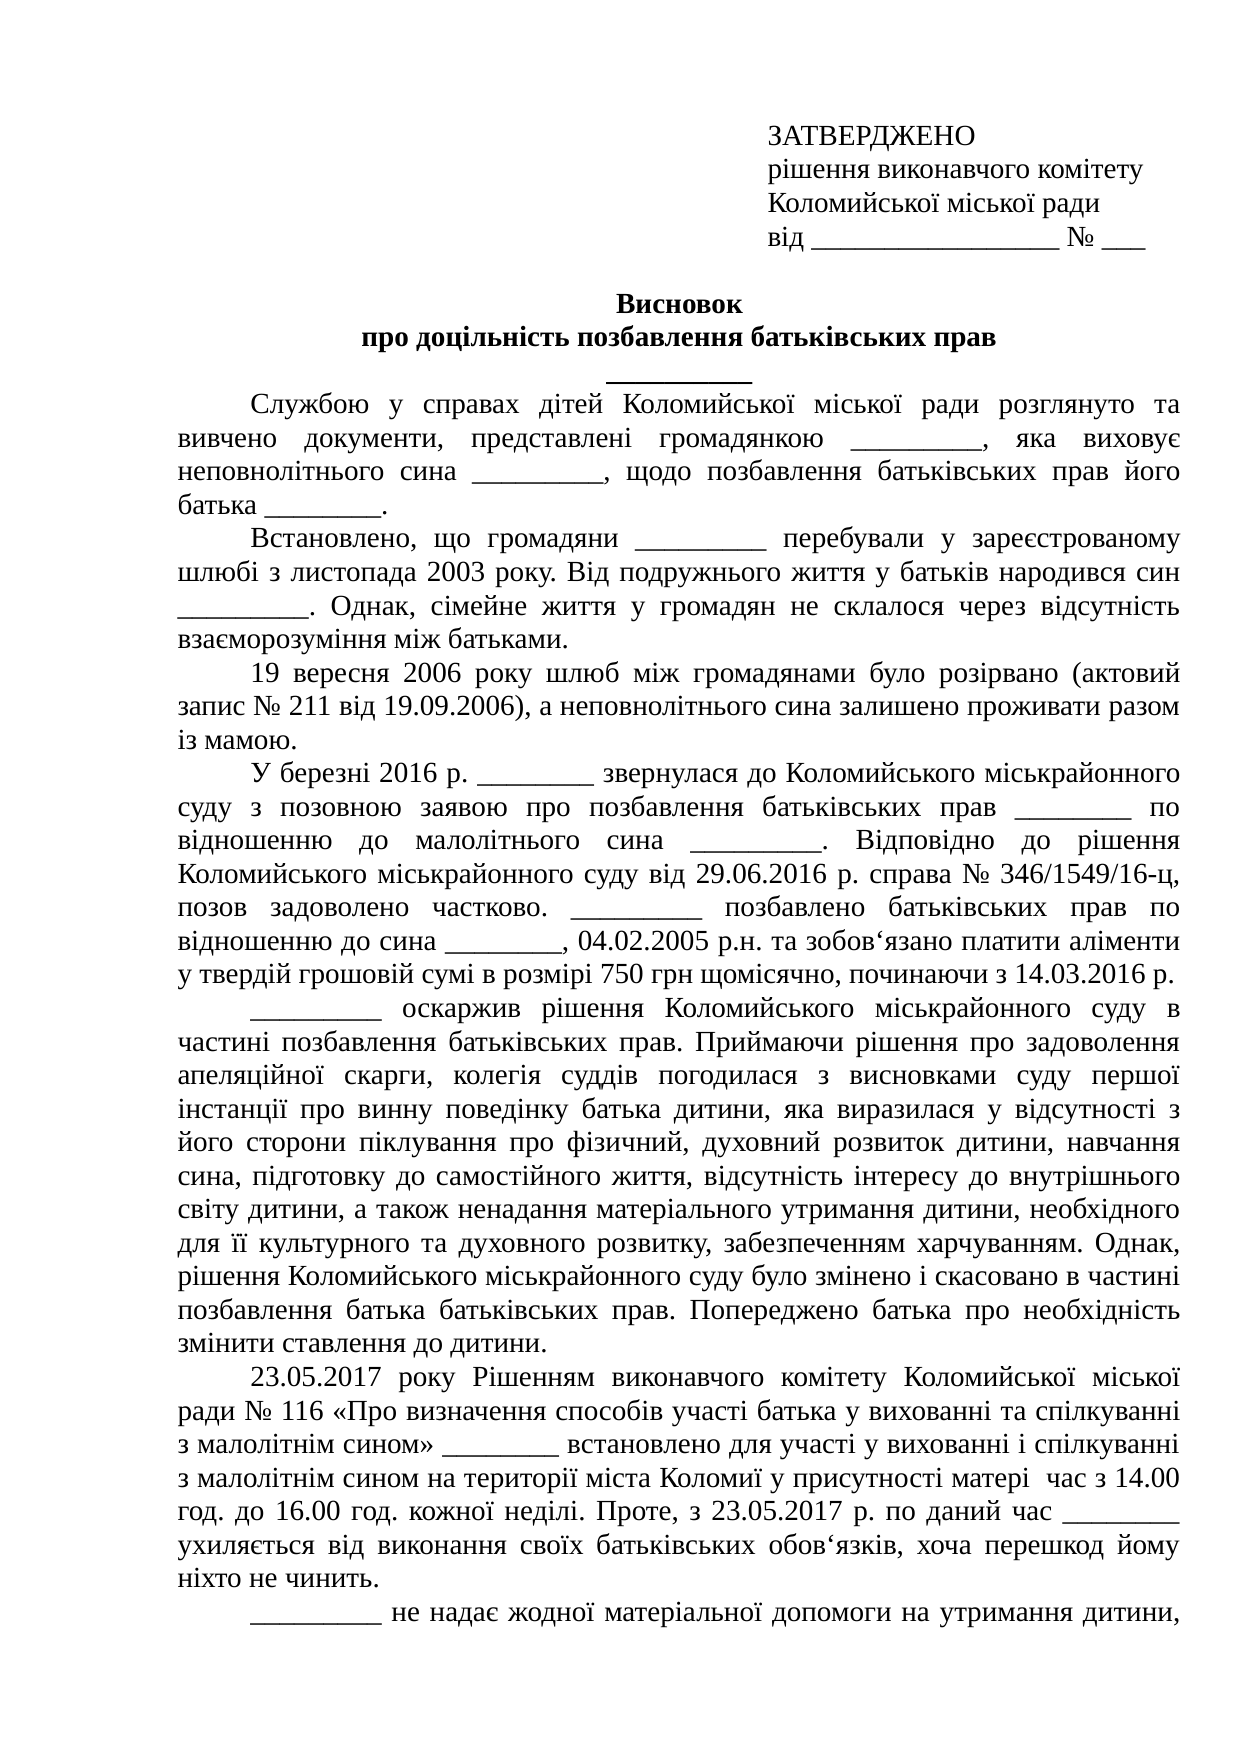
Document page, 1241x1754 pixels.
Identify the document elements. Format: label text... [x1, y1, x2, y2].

text Коломийської міської ради [767, 185, 1181, 219]
text _________ оскаржив рішення Коломийського міськрайонного суду в частині позбавлення батьківських прав. Приймаючи рішення про задоволення апеляційної скарги, колегія суддів погодилася з висновками суду першої інстанції про винну поведінку батька дитини, яка виразилася у відсутності з його сторони піклування про фізичний, духовний розвиток дитини, навчання сина, підготовку до самостійного життя, відсутність інтересу до внутрішнього світу дитини, а також ненадання матеріального утримання дитини, необхідного для її культурного та духовного розвитку, забезпеченням харчуванням. Однак, рішення Коломийського міськрайонного суду було змінено і скасовано в частині позбавлення батька батьківських прав. Попереджено батька про необхідність змінити ставлення до дитини. [177, 990, 1181, 1359]
text 19 вересня 2006 року шлюб між громадянами було розірвано (актовий запис № 211 від 19.09.2006), а неповнолітнього сина залишено проживати разом із мамою. [177, 655, 1181, 755]
text Встановлено, що громадяни _________ перебували у зареєстрованому шлюбі з листопада 2003 року. Від подружнього життя у батьків народився син _________. Однак, сімейне життя у громадян не склалося через відсутність взаєморозуміння між батьками. [177, 521, 1181, 655]
text __________ [177, 353, 1181, 386]
text _________ не надає жодної матеріальної допомоги на утримання дитини, [177, 1594, 1181, 1627]
text У березні 2016 р. ________ звернулася до Коломийського міськрайонного суду з позовною заявою про позбавлення батьківських прав ________ по відношенню до малолітнього сина _________. Відповідно до рішення Коломийського міськрайонного суду від 29.06.2016 р. справа № 346/1549/16-ц, позов задоволено частково. _________ позбавлено батьківських прав по відношенню до сина ________, 04.02.2005 р.н. та зобов‘язано платити аліменти у твердій грошовій сумі в розмірі 750 грн щомісячно, починаючи з 14.03.2016 р. [177, 755, 1181, 990]
text 23.05.2017 року Рішенням виконавчого комітету Коломийської міської ради № 116 «Про визначення способів участі батька у вихованні та спілкуванні з малолітнім сином» ________ встановлено для участі у вихованні і спілкуванні з малолітнім сином на території міста Коломиї у присутності матері час з 14.00 год. до 16.00 год. кожної неділі. Проте, з 23.05.2017 р. по даний час ________ ухиляється від виконання своїх батьківських обов‘язків, хоча перешкод йому ніхто не чинить. [177, 1359, 1181, 1594]
text ЗАТВЕРДЖЕНО [693, 118, 1181, 152]
text Висновок [177, 286, 1181, 319]
text від _________________ № ___ [767, 219, 1181, 252]
text про доцільність позбавлення батьківських прав [177, 319, 1181, 353]
text Службою у справах дітей Коломийської міської ради розглянуто та вивчено документи, представлені громадянкою _________, яка виховує неповнолітнього сина _________, щодо позбавлення батьківських прав його батька ________. [177, 386, 1181, 521]
text рішення виконавчого комітету [767, 152, 1181, 185]
